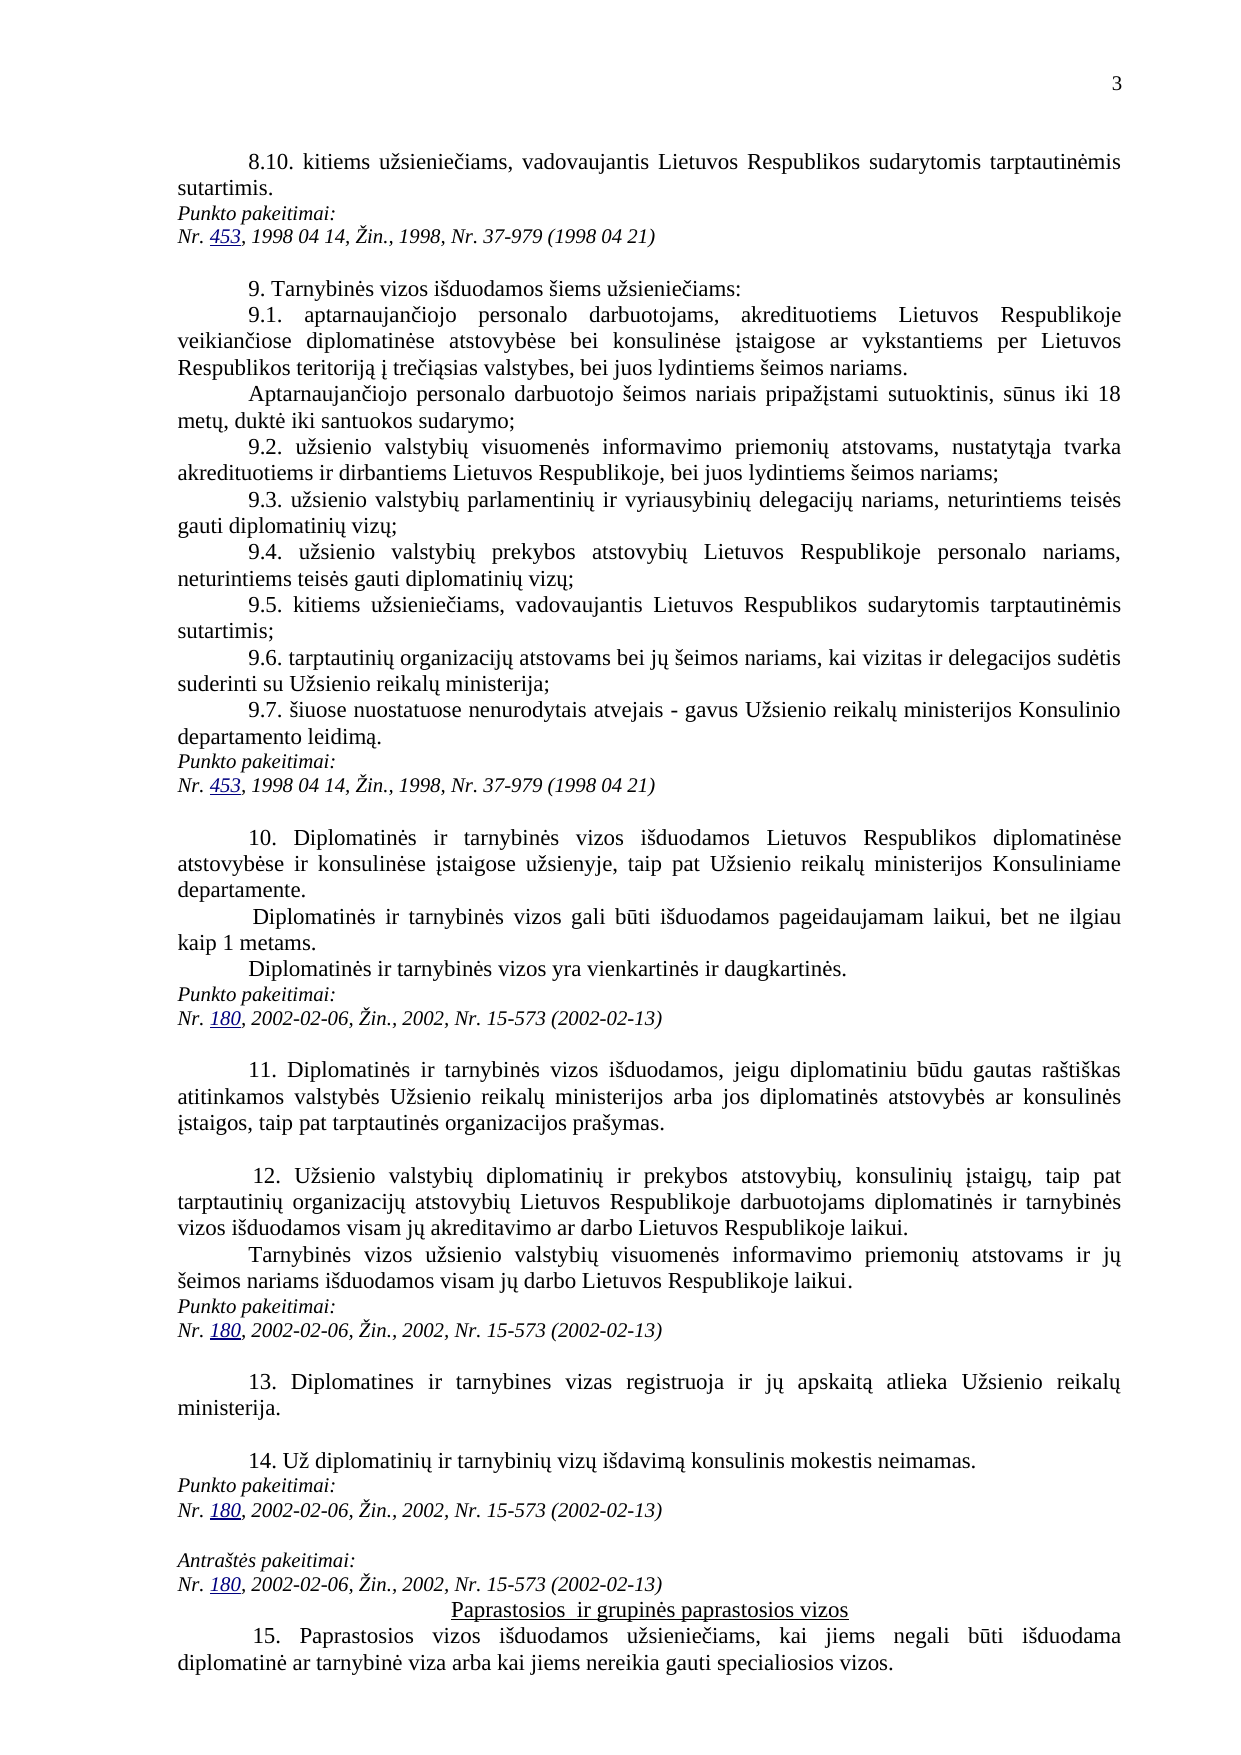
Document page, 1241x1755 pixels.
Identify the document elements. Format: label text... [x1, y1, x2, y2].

text 9.4. užsienio valstybių prekybos atstovybių Lietuvos Respublikoje personalo nariams, neturintiems teisės gauti diplomatinių vizų; [177, 538, 1122, 591]
text Nr. 180, 2002-02-06, Žin., 2002, Nr. 15-573 (2002-02-13) [177, 1318, 1122, 1342]
text Aptarnaujančiojo personalo darbuotojo šeimos nariais pripažįstami sutuoktinis, sūnus iki 18 metų, duktė iki santuokos sudarymo; [177, 380, 1122, 433]
text 11. Diplomatinės ir tarnybinės vizos išduodamos, jeigu diplomatiniu būdu gautas raštiškas atitinkamos valstybės Užsienio reikalų ministerijos arba jos diplomatinės atstovybės ar konsulinės įstaigos, taip pat tarptautinės organizacijos prašymas. [177, 1056, 1122, 1135]
text 9. Tarnybinės vizos išduodamos šiems užsieniečiams: [177, 275, 1122, 301]
text Antraštės pakeitimai: [177, 1548, 1122, 1572]
text 9.1. aptarnaujančiojo personalo darbuotojams, akredituotiems Lietuvos Respublikoje veikiančiose diplomatinėse atstovybėse bei konsulinėse įstaigose ar vykstantiems per Lietuvos Respublikos teritoriją į trečiąsias valstybes, bei juos lydintiems šeimos nariams. [177, 301, 1122, 380]
text 10. Diplomatinės ir tarnybinės vizos išduodamos Lietuvos Respublikos diplomatinėse atstovybėse ir konsulinėse įstaigose užsienyje, taip pat Užsienio reikalų ministerijos Konsuliniame departamente. [177, 824, 1122, 903]
text Nr. 453, 1998 04 14, Žin., 1998, Nr. 37-979 (1998 04 21) [177, 224, 1122, 248]
text 9.3. užsienio valstybių parlamentinių ir vyriausybinių delegacijų nariams, neturintiems teisės gauti diplomatinių vizų; [177, 486, 1122, 538]
text 14. Už diplomatinių ir tarnybinių vizų išdavimą konsulinis mokestis neimamas. [177, 1447, 1122, 1473]
text 15. Paprastosios vizos išduodamos užsieniečiams, kai jiems negali būti išduodama diplomatinė ar tarnybinė viza arba kai jiems nereikia gauti specialiosios vizos. [177, 1622, 1122, 1675]
text Nr. 180, 2002-02-06, Žin., 2002, Nr. 15-573 (2002-02-13) [177, 1006, 1122, 1030]
text Punkto pakeitimai: [177, 749, 1122, 773]
text Punkto pakeitimai: [177, 1473, 1122, 1497]
text Punkto pakeitimai: [177, 982, 1122, 1006]
text Tarnybinės vizos užsienio valstybių visuomenės informavimo priemonių atstovams ir jų šeimos nariams išduodamos visam jų darbo Lietuvos Respublikoje laikui. [177, 1241, 1122, 1293]
text Punkto pakeitimai: [177, 200, 1122, 224]
text Nr. 180, 2002-02-06, Žin., 2002, Nr. 15-573 (2002-02-13) [177, 1572, 1122, 1596]
text 9.2. užsienio valstybių visuomenės informavimo priemonių atstovams, nustatytąja tvarka akredituotiems ir dirbantiems Lietuvos Respublikoje, bei juos lydintiems šeimos nariams; [177, 433, 1122, 486]
text Nr. 180, 2002-02-06, Žin., 2002, Nr. 15-573 (2002-02-13) [177, 1497, 1122, 1522]
text Punkto pakeitimai: [177, 1293, 1122, 1318]
text 12. Užsienio valstybių diplomatinių ir prekybos atstovybių, konsulinių įstaigų, taip pat tarptautinių organizacijų atstovybių Lietuvos Respublikoje darbuotojams diplomatinės ir tarnybinės vizos išduodamos visam jų akreditavimo ar darbo Lietuvos Respublikoje laikui. [177, 1162, 1122, 1241]
text 13. Diplomatines ir tarnybines vizas registruoja ir jų apskaitą atlieka Užsienio reikalų ministerija. [177, 1368, 1122, 1421]
text 9.7. šiuose nuostatuose nenurodytais atvejais - gavus Užsienio reikalų ministerijos Konsulinio departamento leidimą. [177, 697, 1122, 749]
text Nr. 453, 1998 04 14, Žin., 1998, Nr. 37-979 (1998 04 21) [177, 773, 1122, 797]
text 9.6. tarptautinių organizacijų atstovams bei jų šeimos nariams, kai vizitas ir delegacijos sudėtis suderinti su Užsienio reikalų ministerija; [177, 644, 1122, 697]
text 8.10. kitiems užsieniečiams, vadovaujantis Lietuvos Respublikos sudarytomis tarptautinėmis sutartimis. [177, 148, 1122, 200]
text Diplomatinės ir tarnybinės vizos yra vienkartinės ir daugkartinės. [177, 956, 1122, 982]
text 9.5. kitiems užsieniečiams, vadovaujantis Lietuvos Respublikos sudarytomis tarptautinėmis sutartimis; [177, 591, 1122, 644]
subtitle Paprastosios ir grupinės paprastosios vizos [177, 1596, 1122, 1622]
text Diplomatinės ir tarnybinės vizos gali būti išduodamos pageidaujamam laikui, bet ne ilgiau kaip 1 metams. [177, 903, 1122, 956]
